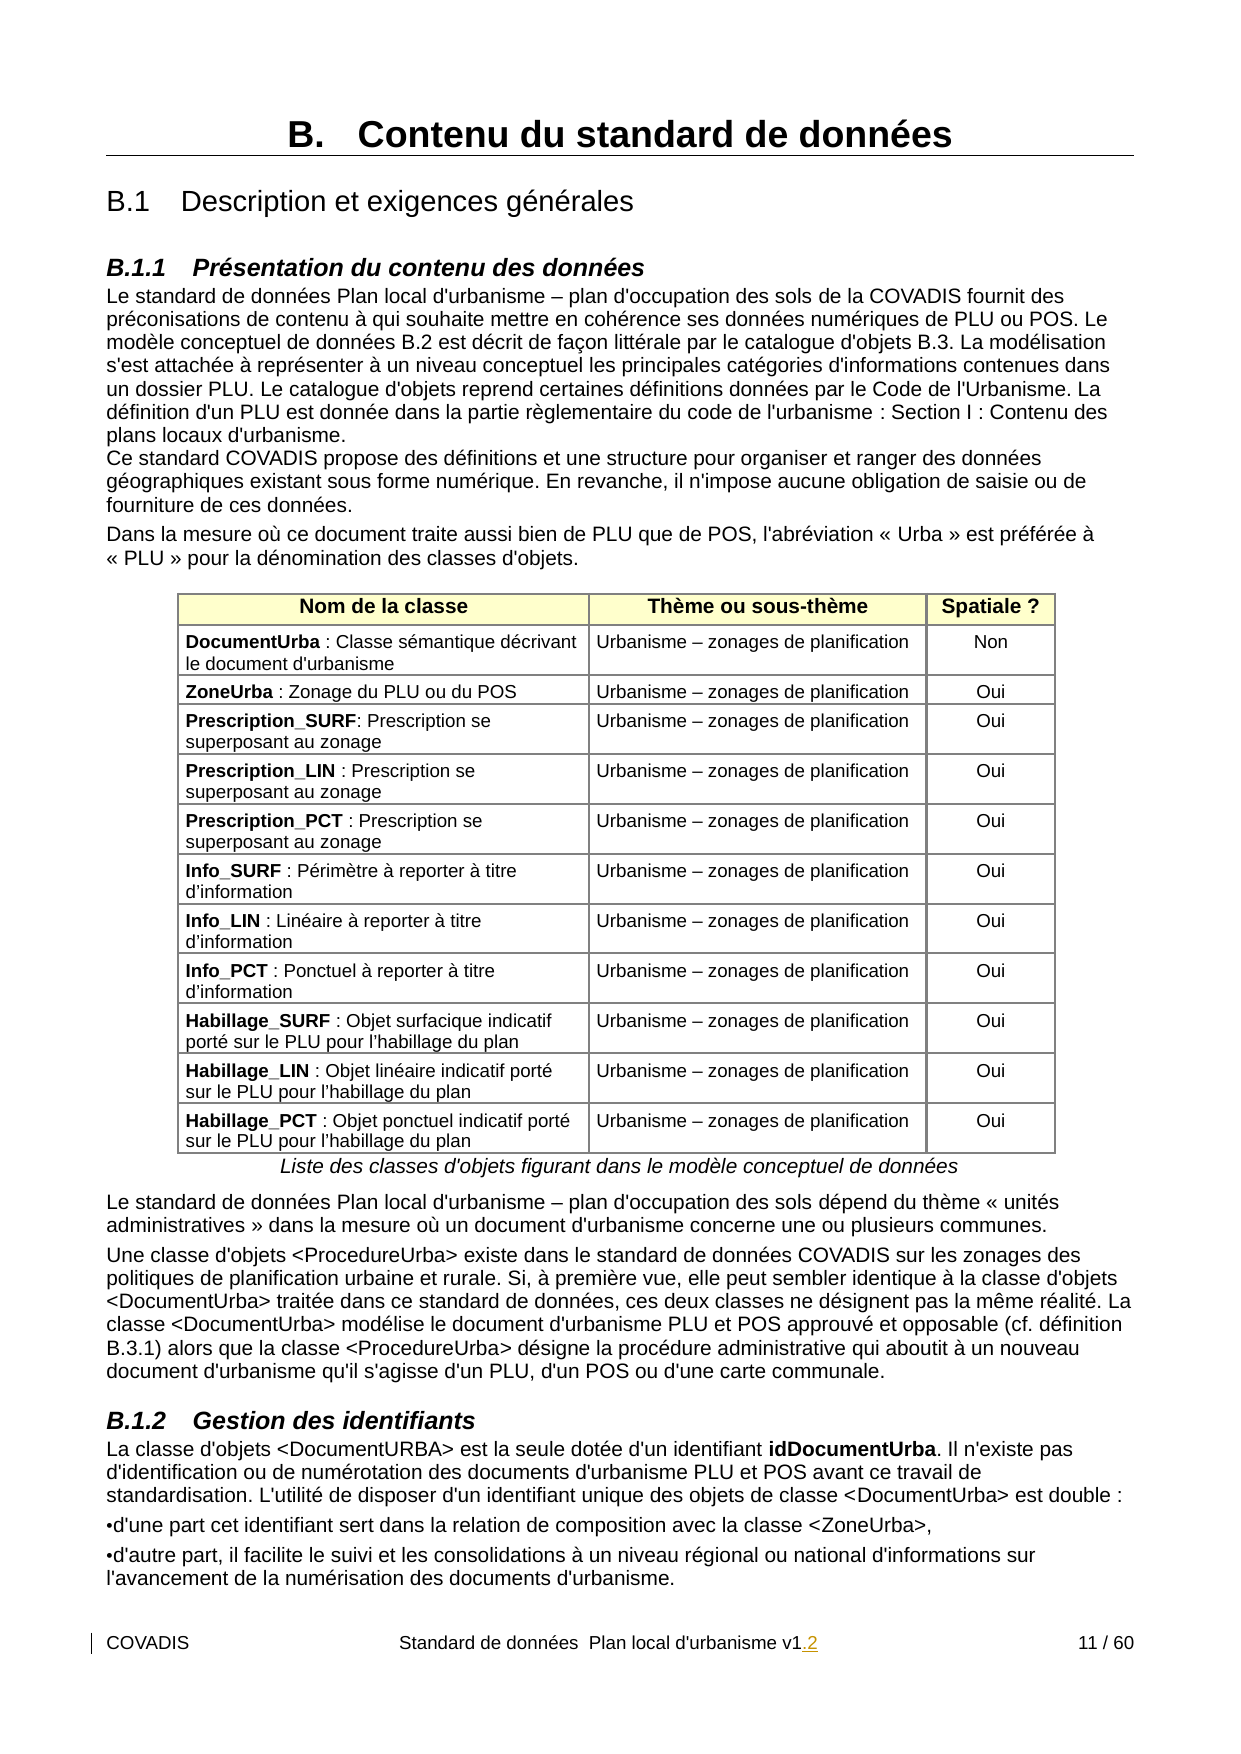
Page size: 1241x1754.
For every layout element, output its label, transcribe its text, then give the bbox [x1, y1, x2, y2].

table_cell Oui [928, 905, 1054, 952]
table_cell Urbanisme – zonages de planification [590, 676, 925, 703]
text Ce standard COVADIS propose des définitions et une structure pour organiser et ranger des données géographiques existant sous forme numérique. En revanche, il n'impose aucune obligation de saisie ou de fourniture de ces données. [106, 447, 1134, 517]
table_cell Prescription_SURF: Prescription se superposant au zonage [179, 705, 588, 753]
table_cell Oui [928, 705, 1054, 753]
text Le standard de données Plan local d'urbanisme – plan d'occupation des sols dépend du thème « unités administratives » dans la mesure où un document d'urbanisme concerne une ou plusieurs communes. [106, 1190, 1134, 1237]
list d'autre part, il facilite le suivi et les consolidations à un niveau régional ou national d'informations sur l'avancement de la numérisation des documents d'urbanisme. [106, 1543, 1134, 1590]
table_cell Urbanisme – zonages de planification [590, 626, 925, 674]
table_cell Prescription_PCT : Prescription se superposant au zonage [179, 805, 588, 852]
list d'une part cet identifiant sert dans la relation de composition avec la classe <ZoneUrba>, [106, 1514, 1134, 1537]
table_cell Urbanisme – zonages de planification [590, 805, 925, 852]
table_cell Urbanisme – zonages de planification [590, 954, 925, 1002]
text Le standard de données Plan local d'urbanisme – plan d'occupation des sols de la COVADIS fournit des préconisations de contenu à qui souhaite mettre en cohérence ses données numériques de PLU ou POS. Le modèle conceptuel de données B.2 est décrit de façon littérale par le catalogue d'objets B.3. La modélisation s'est attachée à représenter à un niveau conceptuel les principales catégories d'informations contenues dans un dossier PLU. Le catalogue d'objets reprend certaines définitions données par le Code de l'Urbanisme. La définition d'un PLU est donnée dans la partie règlementaire du code de l'urbanisme : Section I : Contenu des plans locaux d'urbanisme. [106, 284, 1134, 447]
subtitle Gestion des identifiants [106, 1407, 1134, 1434]
text Une classe d'objets <ProcedureUrba> existe dans le standard de données COVADIS sur les zonages des politiques de planification urbaine et rurale. Si, à première vue, elle peut sembler identique à la classe d'objets <DocumentUrba> traitée dans ce standard de données, ces deux classes ne désignent pas la même réalité. La classe <DocumentUrba> modélise le document d'urbanisme PLU et POS approuvé et opposable (cf. définition B.3.1) alors que la classe <ProcedureUrba> désigne la procédure administrative qui aboutit à un nouveau document d'urbanisme qu'il s'agisse d'un PLU, d'un POS ou d'une carte communale. [106, 1243, 1134, 1382]
table_cell Info_PCT : Ponctuel à reporter à titre d’information [179, 954, 588, 1002]
table_cell Urbanisme – zonages de planification [590, 755, 925, 803]
text Dans la mesure où ce document traite aussi bien de PLU que de POS, l'abréviation « Urba » est préférée à « PLU » pour la dénomination des classes d'objets. [106, 523, 1134, 569]
table_cell DocumentUrba : Classe sémantique décrivant le document d'urbanisme [179, 626, 588, 674]
table_cell ZoneUrba : Zonage du PLU ou du POS [179, 676, 588, 703]
table_cell Urbanisme – zonages de planification [590, 1004, 925, 1052]
table_cell Habillage_LIN : Objet linéaire indicatif porté sur le PLU pour l’habillage du plan [179, 1054, 588, 1102]
table_cell Oui [928, 1004, 1054, 1052]
table_cell Urbanisme – zonages de planification [590, 905, 925, 952]
subtitle Description et exigences générales [106, 185, 1134, 218]
table_cell Prescription_LIN : Prescription se superposant au zonage [179, 755, 588, 803]
table_cell Oui [928, 676, 1054, 703]
table_cell Oui [928, 855, 1054, 902]
table_cell Oui [928, 805, 1054, 852]
table_cell Oui [928, 755, 1054, 803]
table_cell Oui [928, 954, 1054, 1002]
table_cell Urbanisme – zonages de planification [590, 1104, 925, 1152]
table_cell Urbanisme – zonages de planification [590, 1054, 925, 1102]
table_cell Info_LIN : Linéaire à reporter à titre d’information [179, 905, 588, 952]
title Contenu du standard de données [106, 113, 1134, 155]
text La classe d'objets <DocumentURBA> est la seule dotée d'un identifiant idDocumentUrba. Il n'existe pas d'identification ou de numérotation des documents d'urbanisme PLU et POS avant ce travail de standardisation. L'utilité de disposer d'un identifiant unique des objets de classe <DocumentUrba> est double : [106, 1437, 1134, 1507]
text Liste des classes d'objets figurant dans le modèle conceptuel de données [106, 1154, 1134, 1178]
table_cell Oui [928, 1104, 1054, 1152]
table_cell Oui [928, 1054, 1054, 1102]
table_header Thème ou sous-thème [590, 595, 925, 624]
table_cell Urbanisme – zonages de planification [590, 705, 925, 753]
table_header Nom de la classe [179, 595, 588, 624]
table_header Spatiale ? [928, 595, 1054, 624]
table_cell Habillage_SURF : Objet surfacique indicatif porté sur le PLU pour l’habillage du plan [179, 1004, 588, 1052]
table_cell Habillage_PCT : Objet ponctuel indicatif porté sur le PLU pour l’habillage du plan [179, 1104, 588, 1152]
table_cell Info_SURF : Périmètre à reporter à titre d’information [179, 855, 588, 902]
table_cell Urbanisme – zonages de planification [590, 855, 925, 902]
subtitle Présentation du contenu des données [106, 253, 1134, 281]
table_cell Non [928, 626, 1054, 674]
